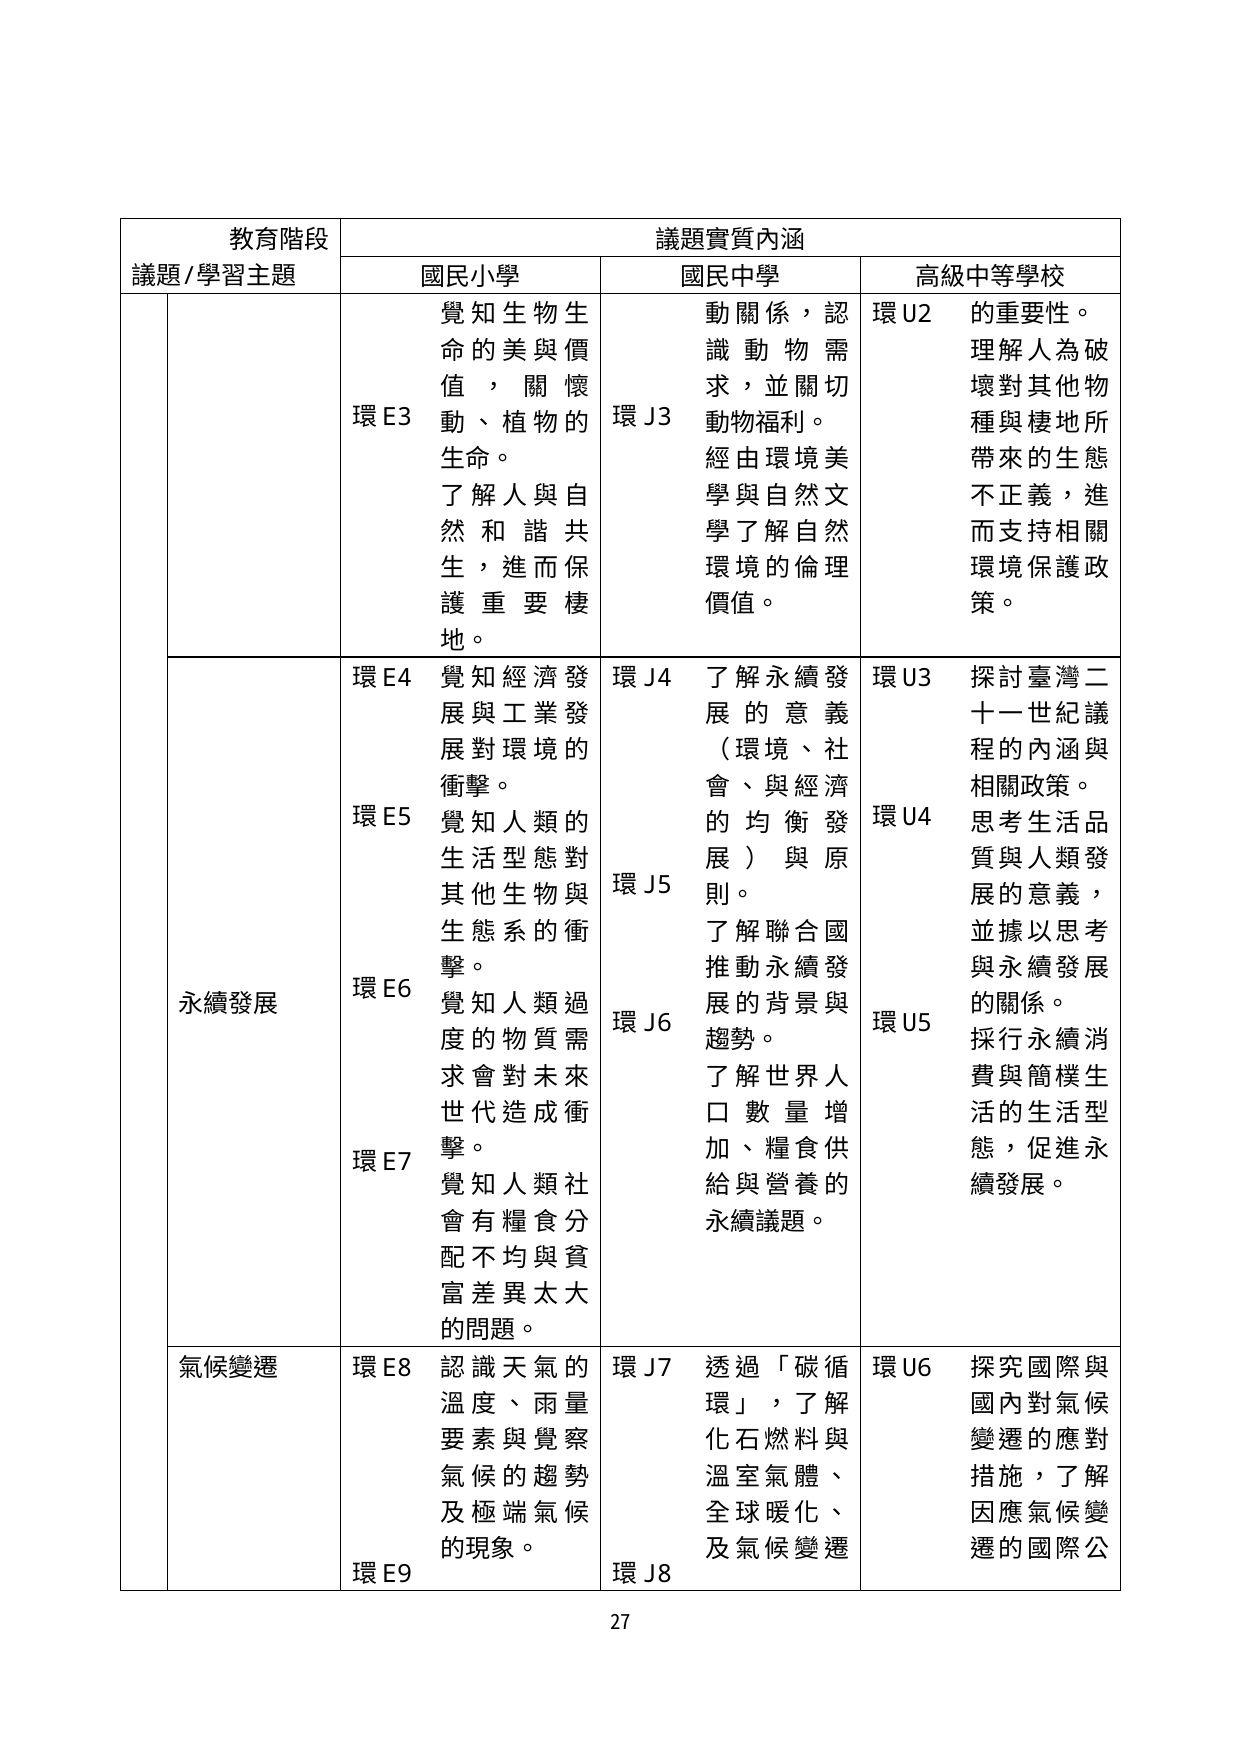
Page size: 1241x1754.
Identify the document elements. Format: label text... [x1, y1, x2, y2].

table_cell 環U2 [861, 294, 959, 656]
table_cell 環J3 [601, 294, 694, 656]
table_cell 環E4 環E5 環E6 環E7 [341, 658, 429, 1346]
table_cell 的重要性。 理解人為破壞對其他物種與棲地所帶來的生態不正義，進而支持相關環境保護政策。 [959, 294, 1120, 656]
table_cell 探討臺灣二十一世紀議程的內涵與相關政策。 思考生活品質與人類發展的意義，並據以思考與永續發展的關係。 採行永續消費與簡樸生活的生活型態，促進永續發展。 [959, 658, 1120, 1346]
table_cell 環J7 環J8 [601, 1347, 694, 1590]
table_cell 環E8 環E9 [341, 1347, 429, 1590]
table_cell 環J4 環J5 環J6 [601, 658, 694, 1346]
table_cell 了解永續發展的意義（環境、社會、與經濟的均衡發展）與原則。 了解聯合國推動永續發展的背景與趨勢。 了解世界人口數量增加、糧食供給與營養的永續議題。 [694, 658, 860, 1346]
table_cell 動關係，認識動物需求，並關切動物福利。 經由環境美學與自然文學了解自然環境的倫理價值。 [694, 294, 860, 656]
table_header 議題實質內涵 [341, 219, 1120, 256]
table_cell 探究國際與國內對氣候變遷的應對措施，了解因應氣候變遷的國際公 [959, 1347, 1120, 1590]
table_cell 氣候變遷 [168, 1347, 340, 1590]
table_cell 覺知經濟發展與工業發展對環境的衝擊。 覺知人類的生活型態對其他生物與生態系的衝擊。 覺知人類過度的物質需求會對未來世代造成衝擊。 覺知人類社會有糧食分配不均與貧富差異太大的問題。 [429, 658, 600, 1346]
table_cell 國民中學 [601, 257, 860, 293]
table_cell 環U3 環U4 環U5 [861, 658, 959, 1346]
table_header 教育階段 議題/學習主題 [121, 219, 340, 293]
table_cell 國民小學 [341, 257, 600, 293]
table_cell 高級中等學校 [861, 257, 1120, 293]
table_cell 永續發展 [168, 658, 340, 1346]
table_cell 覺知生物生命的美與價值，關懷動、植物的生命。 了解人與自然和諧共生，進而保護重要棲地。 [429, 294, 600, 656]
table_cell [168, 294, 340, 656]
table_cell 環E3 [341, 294, 429, 656]
table_cell 認識天氣的溫度、雨量要素與覺察氣候的趨勢及極端氣候的現象。 [429, 1347, 600, 1590]
table_cell 環U6 [861, 1347, 959, 1590]
table_cell [121, 294, 167, 1590]
table_cell 透過「碳循環」，了解化石燃料與溫室氣體、全球暖化、及氣候變遷 [694, 1347, 860, 1590]
